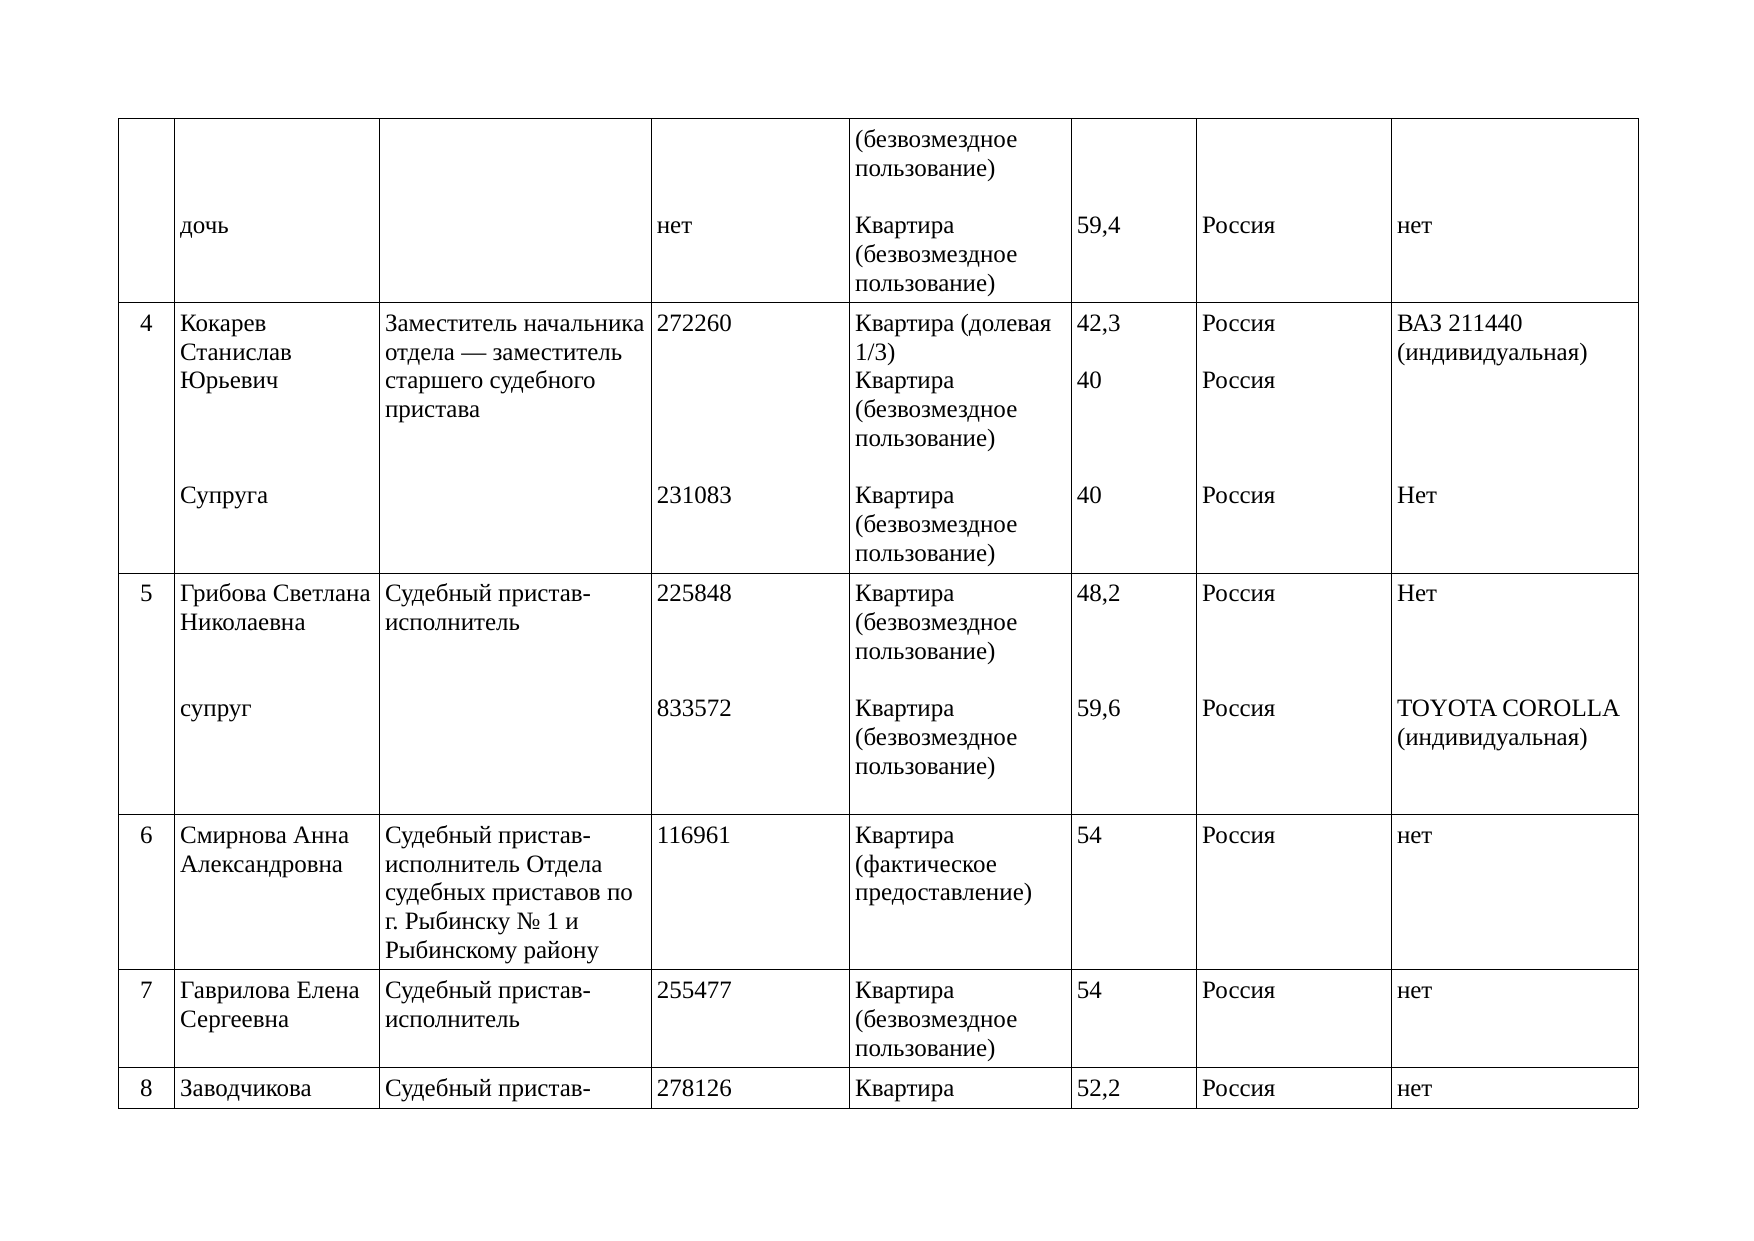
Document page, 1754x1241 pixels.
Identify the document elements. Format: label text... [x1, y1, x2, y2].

table_cell Квартира (безвозмездное пользование) [850, 970, 1071, 1067]
table_cell нет [1392, 815, 1638, 969]
table_cell Россия [1197, 1068, 1391, 1107]
table_cell 4 [119, 303, 174, 572]
table_cell 272260 231083 [652, 303, 849, 572]
table_cell нет [1392, 119, 1638, 302]
table_cell дочь [175, 119, 379, 302]
table_cell Россия [1197, 119, 1391, 302]
table_cell 59,4 [1072, 119, 1196, 302]
table_cell нет [1392, 970, 1638, 1067]
table_cell Россия Россия [1197, 574, 1391, 814]
table_cell 7 [119, 970, 174, 1067]
table_cell Квартира (долевая 1/3) Квартира (безвозмездное пользование) Квартира (безвозмездное пользование) [850, 303, 1071, 572]
table_cell Судебный пристав-исполнитель [380, 970, 651, 1067]
table_cell 116961 [652, 815, 849, 969]
table_cell Заводчикова [175, 1068, 379, 1107]
table_cell [380, 119, 651, 302]
table_cell ВАЗ 211440 (индивидуальная) Нет [1392, 303, 1638, 572]
table_cell Грибова Светлана Николаевна супруг [175, 574, 379, 814]
table_cell [119, 119, 174, 302]
table_cell 42,3 40 40 [1072, 303, 1196, 572]
table_cell Квартира [850, 1068, 1071, 1107]
table_cell 54 [1072, 815, 1196, 969]
table_cell Россия Россия Россия [1197, 303, 1391, 572]
table_cell 48,2 59,6 [1072, 574, 1196, 814]
table_cell Судебный пристав-исполнитель Отдела судебных приставов по г. Рыбинску № 1 и Рыбинскому району [380, 815, 651, 969]
table_cell Россия [1197, 815, 1391, 969]
table_cell 6 [119, 815, 174, 969]
table_cell Россия [1197, 970, 1391, 1067]
table_cell Квартира (фактическое предоставление) [850, 815, 1071, 969]
table_cell Судебный пристав-исполнитель [380, 574, 651, 814]
table_cell Гаврилова Елена Сергеевна [175, 970, 379, 1067]
table_cell 5 [119, 574, 174, 814]
table_cell 278126 [652, 1068, 849, 1107]
table_cell 225848 833572 [652, 574, 849, 814]
table_cell нет [652, 119, 849, 302]
table_cell Кокарев Станислав Юрьевич Супруга [175, 303, 379, 572]
table_cell Нет TOYOTA COROLLA (индивидуальная) [1392, 574, 1638, 814]
table_cell Судебный пристав- [380, 1068, 651, 1107]
table_cell 8 [119, 1068, 174, 1107]
table_cell Смирнова Анна Александровна [175, 815, 379, 969]
table_cell 54 [1072, 970, 1196, 1067]
table_cell Квартира (безвозмездное пользование) Квартира (безвозмездное пользование) [850, 574, 1071, 814]
table_cell 52,2 [1072, 1068, 1196, 1107]
table_cell нет [1392, 1068, 1638, 1107]
table_cell Заместитель начальника отдела — заместитель старшего судебного пристава [380, 303, 651, 572]
table_cell 255477 [652, 970, 849, 1067]
table_cell (безвозмездное пользование) Квартира (безвозмездное пользование) [850, 119, 1071, 302]
